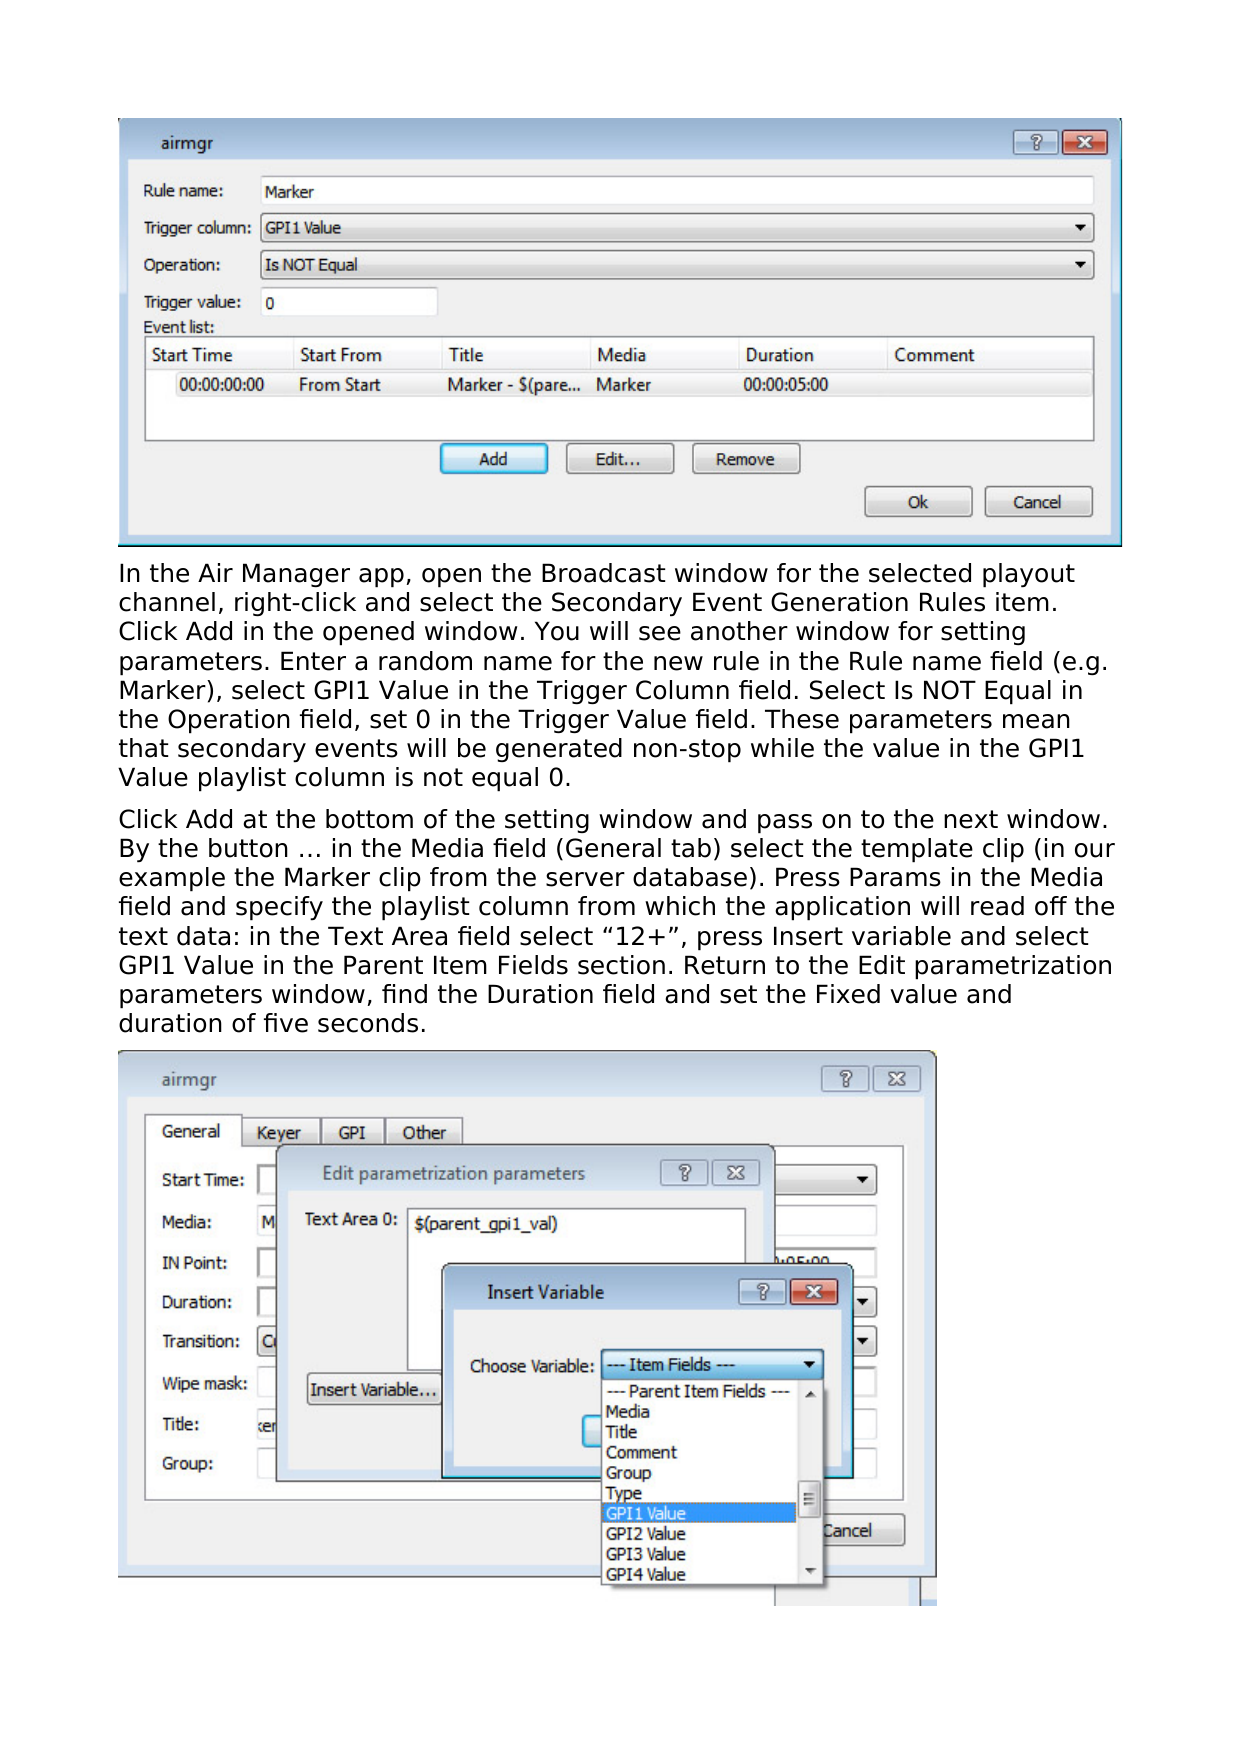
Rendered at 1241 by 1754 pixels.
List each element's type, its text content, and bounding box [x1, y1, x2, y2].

picture [118, 118, 1123, 547]
text Click Add at the bottom of the setting window and pass on to the next window. By the button … in the Media field (General tab) select the template clip (in our example the Marker clip from the server database). Press Params in the Media field and specify the playlist column from which the application will read off the text data: in the Text Area field select “12+”, press Insert variable and select GPI1 Value in the Parent Item Fields section. Return to the Edit parametrization parameters window, find the Duration field and set the Fixed value and duration of five seconds. [118, 805, 1122, 1038]
text In the Air Manager app, open the Broadcast window for the selected playout channel, right-click and select the Secondary Event Generation Rules item. Click Add in the opened window. You will see another window for setting parameters. Enter a random name for the new rule in the Rule name field (e.g. Marker), select GPI1 Value in the Trigger Column field. Select Is NOT Equal in the Operation field, set 0 in the Trigger Value field. These parameters mean that secondary events will be generated non-stop while the value in the GPI1 Value playlist column is not equal 0. [118, 559, 1122, 792]
picture [118, 1050, 937, 1606]
